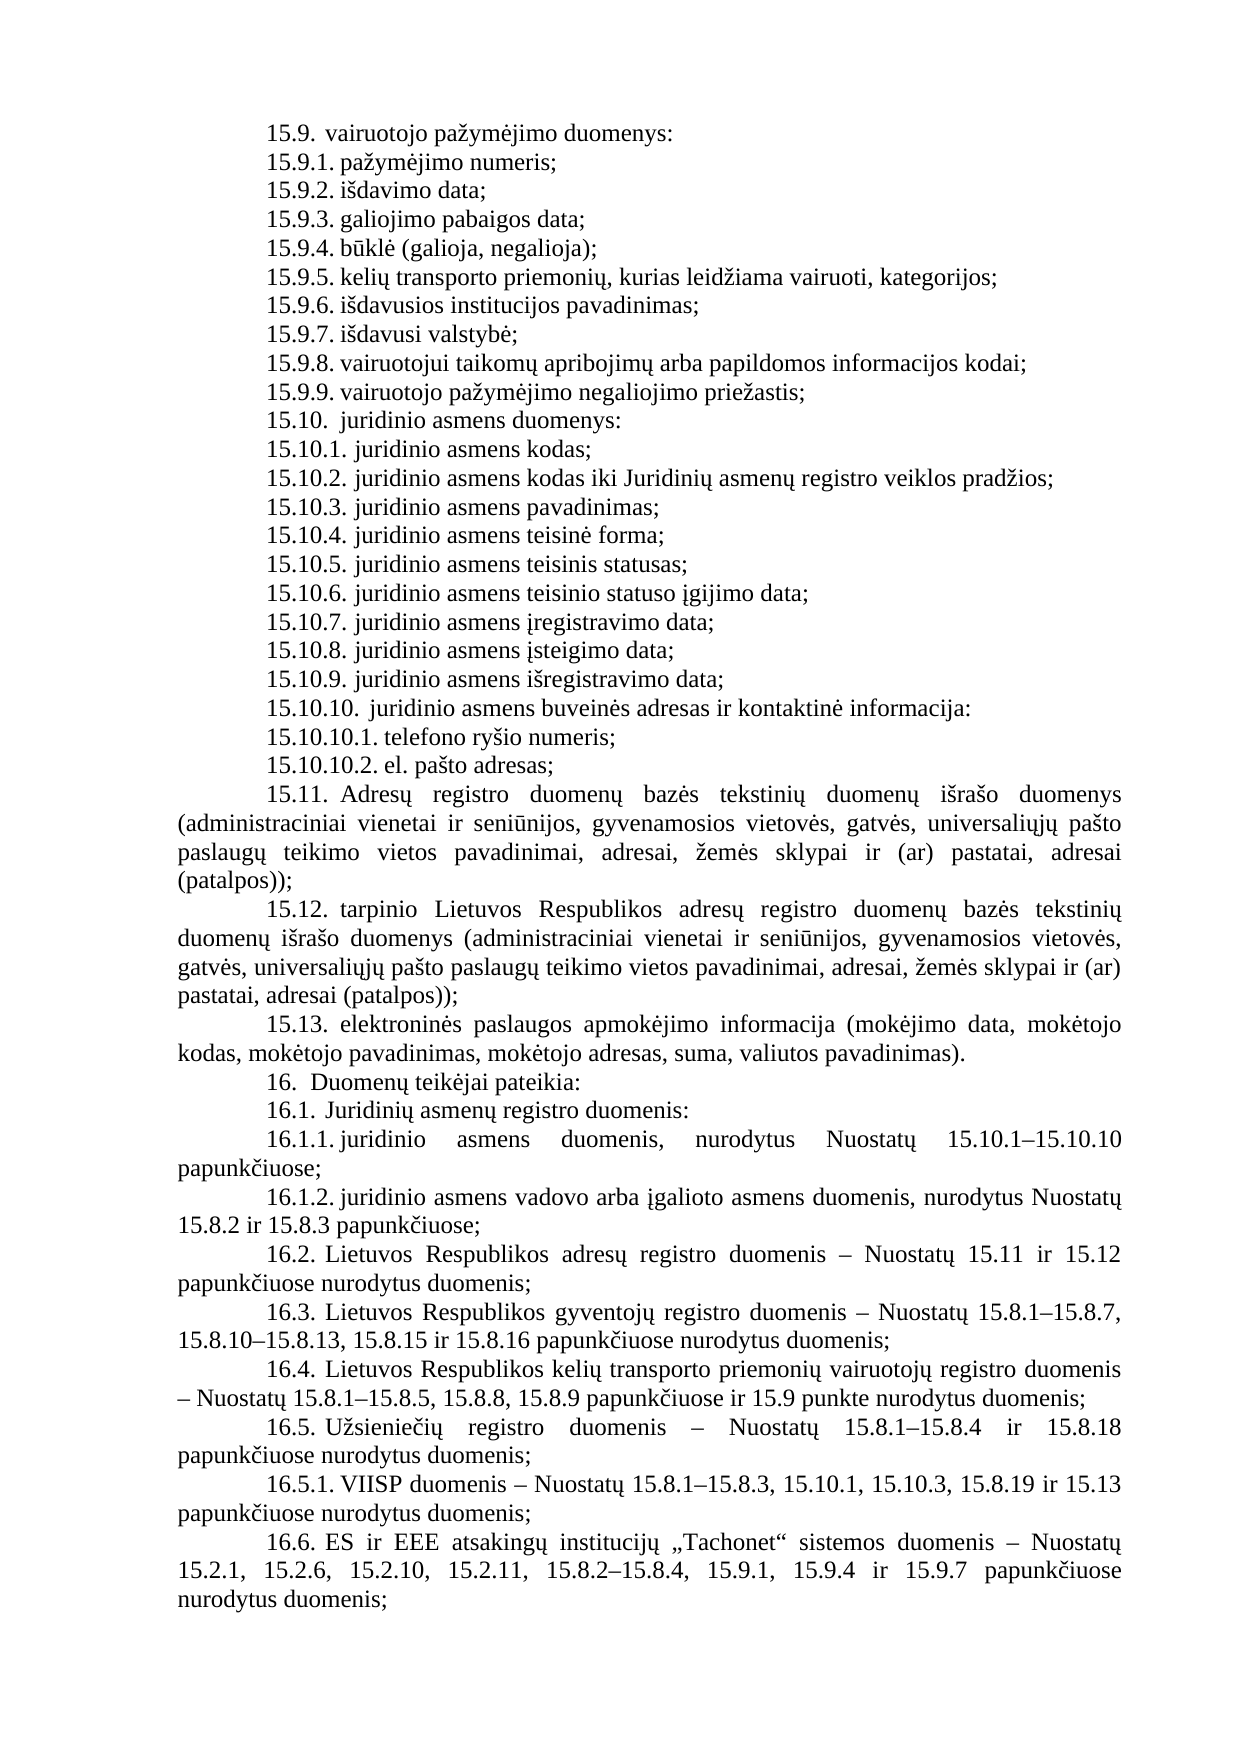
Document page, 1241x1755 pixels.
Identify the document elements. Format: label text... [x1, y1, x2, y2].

text 15.10. juridinio asmens duomenys: [177, 406, 1122, 434]
text 15.10.3. juridinio asmens pavadinimas; [177, 492, 1122, 521]
text 15.9.2. išdavimo data; [177, 176, 1122, 204]
text 15.13. elektroninės paslaugos apmokėjimo informacija (mokėjimo data, mokėtojo kodas, mokėtojo pavadinimas, mokėtojo adresas, suma, valiutos pavadinimas). [177, 1009, 1122, 1067]
text 16.2. Lietuvos Respublikos adresų registro duomenis – Nuostatų 15.11 ir 15.12 papunkčiuose nurodytus duomenis; [177, 1239, 1122, 1297]
text 15.10.9. juridinio asmens išregistravimo data; [177, 664, 1122, 693]
text 15.10.7. juridinio asmens įregistravimo data; [177, 607, 1122, 636]
text 15.9.4. būklė (galioja, negalioja); [177, 233, 1122, 262]
text 15.10.4. juridinio asmens teisinė forma; [177, 521, 1122, 549]
text 15.9.6. išdavusios institucijos pavadinimas; [177, 291, 1122, 319]
text 15.12. tarpinio Lietuvos Respublikos adresų registro duomenų bazės tekstinių duomenų išrašo duomenys (administraciniai vienetai ir seniūnijos, gyvenamosios vietovės, gatvės, universaliųjų pašto paslaugų teikimo vietos pavadinimai, adresai, žemės sklypai ir (ar) pastatai, adresai (patalpos)); [177, 894, 1122, 1009]
text 16.1.1. juridinio asmens duomenis, nurodytus Nuostatų 15.10.1–15.10.10 papunkčiuose; [177, 1124, 1122, 1182]
text 15.9.3. galiojimo pabaigos data; [177, 204, 1122, 233]
text 15.9.1. pažymėjimo numeris; [177, 147, 1122, 176]
text 16.1.2. juridinio asmens vadovo arba įgalioto asmens duomenis, nurodytus Nuostatų 15.8.2 ir 15.8.3 papunkčiuose; [177, 1182, 1122, 1239]
text 15.9.7. išdavusi valstybė; [177, 319, 1122, 348]
text 15.10.2. juridinio asmens kodas iki Juridinių asmenų registro veiklos pradžios; [177, 463, 1122, 492]
text 16.6. ES ir EEE atsakingų institucijų „Tachonet“ sistemos duomenis – Nuostatų 15.2.1, 15.2.6, 15.2.10, 15.2.11, 15.8.2–15.8.4, 15.9.1, 15.9.4 ir 15.9.7 papunkčiuose nurodytus duomenis; [177, 1527, 1122, 1613]
text 16.1. Juridinių asmenų registro duomenis: [177, 1096, 1122, 1124]
text 16.4. Lietuvos Respublikos kelių transporto priemonių vairuotojų registro duomenis – Nuostatų 15.8.1–15.8.5, 15.8.8, 15.8.9 papunkčiuose ir 15.9 punkte nurodytus duomenis; [177, 1354, 1122, 1412]
text 15.11. Adresų registro duomenų bazės tekstinių duomenų išrašo duomenys (administraciniai vienetai ir seniūnijos, gyvenamosios vietovės, gatvės, universaliųjų pašto paslaugų teikimo vietos pavadinimai, adresai, žemės sklypai ir (ar) pastatai, adresai (patalpos)); [177, 779, 1122, 894]
text 15.10.5. juridinio asmens teisinis statusas; [177, 549, 1122, 578]
text 16.5.1. VIISP duomenis – Nuostatų 15.8.1–15.8.3, 15.10.1, 15.10.3, 15.8.19 ir 15.13 papunkčiuose nurodytus duomenis; [177, 1469, 1122, 1527]
text 16. Duomenų teikėjai pateikia: [177, 1067, 1122, 1096]
text 15.10.10.2. el. pašto adresas; [177, 751, 1122, 779]
text 15.9.9. vairuotojo pažymėjimo negaliojimo priežastis; [177, 377, 1122, 406]
text 15.10.10.1. telefono ryšio numeris; [177, 722, 1122, 751]
text 15.9. vairuotojo pažymėjimo duomenys: [177, 118, 1122, 147]
text 15.9.8. vairuotojui taikomų apribojimų arba papildomos informacijos kodai; [177, 348, 1122, 377]
text 16.5. Užsieniečių registro duomenis – Nuostatų 15.8.1–15.8.4 ir 15.8.18 papunkčiuose nurodytus duomenis; [177, 1412, 1122, 1469]
text 16.3. Lietuvos Respublikos gyventojų registro duomenis – Nuostatų 15.8.1–15.8.7, 15.8.10–15.8.13, 15.8.15 ir 15.8.16 papunkčiuose nurodytus duomenis; [177, 1297, 1122, 1354]
text 15.9.5. kelių transporto priemonių, kurias leidžiama vairuoti, kategorijos; [177, 262, 1122, 291]
text 15.10.6. juridinio asmens teisinio statuso įgijimo data; [177, 578, 1122, 607]
text 15.10.1. juridinio asmens kodas; [177, 434, 1122, 463]
text 15.10.10. juridinio asmens buveinės adresas ir kontaktinė informacija: [177, 693, 1122, 722]
text 15.10.8. juridinio asmens įsteigimo data; [177, 636, 1122, 664]
